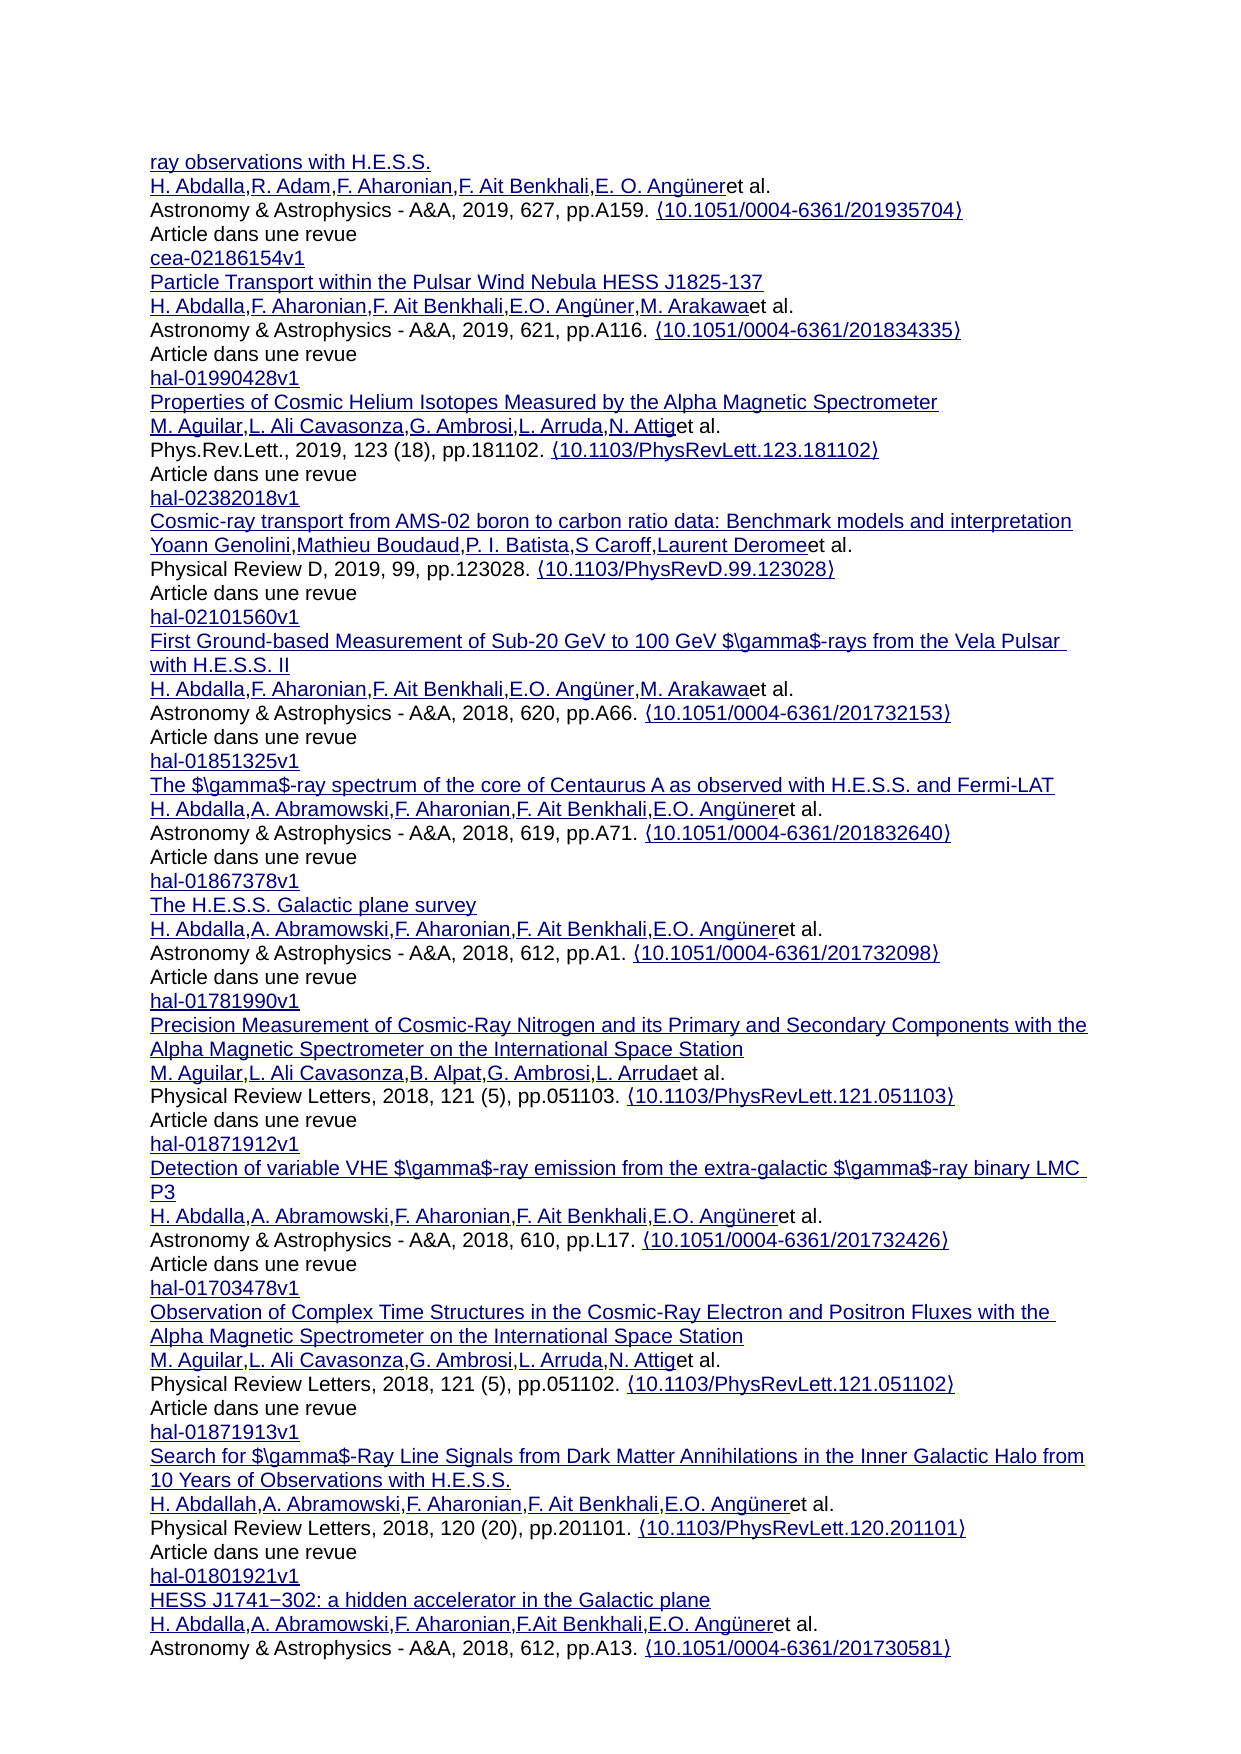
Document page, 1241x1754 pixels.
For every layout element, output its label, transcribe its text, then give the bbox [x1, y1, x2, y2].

table_cell Properties of Cosmic Helium Isotopes Measured by the Alpha Magnetic Spectrometer M. Aguilar,L. Ali Cavasonza,G. Ambrosi,L. Arruda,N. Attiget al. Phys.Rev.Lett., 2019, 123 (18), pp.181102. ⟨10.1103/PhysRevLett.123.181102⟩ Article dans une revue hal-02382018v1 [150, 390, 1090, 509]
table_cell Particle Transport within the Pulsar Wind Nebula HESS J1825-137 H. Abdalla,F. Aharonian,F. Ait Benkhali,E.O. Angüner,M. Arakawaet al. Astronomy & Astrophysics - A&A, 2019, 621, pp.A116. ⟨10.1051/0004-6361/201834335⟩ Article dans une revue hal-01990428v1 [150, 270, 1090, 389]
table_cell The H.E.S.S. Galactic plane survey H. Abdalla,A. Abramowski,F. Aharonian,F. Ait Benkhali,E.O. Angüneret al. Astronomy & Astrophysics - A&A, 2018, 612, pp.A1. ⟨10.1051/0004-6361/201732098⟩ Article dans une revue hal-01781990v1 [150, 893, 1090, 1012]
table_cell ray observations with H.E.S.S. H. Abdalla,R. Adam,F. Aharonian,F. Ait Benkhali,E. O. Angüneret al. Astronomy & Astrophysics - A&A, 2019, 627, pp.A159. ⟨10.1051/0004-6361/201935704⟩ Article dans une revue cea-02186154v1 [150, 150, 1090, 270]
table_cell Cosmic-ray transport from AMS-02 boron to carbon ratio data: Benchmark models and interpretation Yoann Genolini,Mathieu Boudaud,P. I. Batista,S Caroff,Laurent Deromeet al. Physical Review D, 2019, 99, pp.123028. ⟨10.1103/PhysRevD.99.123028⟩ Article dans une revue hal-02101560v1 [150, 509, 1090, 629]
table_cell Search for $\gamma$-Ray Line Signals from Dark Matter Annihilations in the Inner Galactic Halo from 10 Years of Observations with H.E.S.S. H. Abdallah,A. Abramowski,F. Aharonian,F. Ait Benkhali,E.O. Angüneret al. Physical Review Letters, 2018, 120 (20), pp.201101. ⟨10.1103/PhysRevLett.120.201101⟩ Article dans une revue hal-01801921v1 [150, 1444, 1090, 1587]
table_cell HESS J1741−302: a hidden accelerator in the Galactic plane H. Abdalla,A. Abramowski,F. Aharonian,F.Ait Benkhali,E.O. Angüneret al. Astronomy & Astrophysics - A&A, 2018, 612, pp.A13. ⟨10.1051/0004-6361/201730581⟩ [150, 1588, 1090, 1659]
table_cell Precision Measurement of Cosmic-Ray Nitrogen and its Primary and Secondary Components with the Alpha Magnetic Spectrometer on the International Space Station M. Aguilar,L. Ali Cavasonza,B. Alpat,G. Ambrosi,L. Arrudaet al. Physical Review Letters, 2018, 121 (5), pp.051103. ⟨10.1103/PhysRevLett.121.051103⟩ Article dans une revue hal-01871912v1 [150, 1013, 1090, 1156]
table_cell Detection of variable VHE $\gamma$-ray emission from the extra-galactic $\gamma$-ray binary LMC P3 H. Abdalla,A. Abramowski,F. Aharonian,F. Ait Benkhali,E.O. Angüneret al. Astronomy & Astrophysics - A&A, 2018, 610, pp.L17. ⟨10.1051/0004-6361/201732426⟩ Article dans une revue hal-01703478v1 [150, 1156, 1090, 1300]
table_cell Observation of Complex Time Structures in the Cosmic-Ray Electron and Positron Fluxes with the Alpha Magnetic Spectrometer on the International Space Station M. Aguilar,L. Ali Cavasonza,G. Ambrosi,L. Arruda,N. Attiget al. Physical Review Letters, 2018, 121 (5), pp.051102. ⟨10.1103/PhysRevLett.121.051102⟩ Article dans une revue hal-01871913v1 [150, 1300, 1090, 1444]
table_cell The $\gamma$-ray spectrum of the core of Centaurus A as observed with H.E.S.S. and Fermi-LAT H. Abdalla,A. Abramowski,F. Aharonian,F. Ait Benkhali,E.O. Angüneret al. Astronomy & Astrophysics - A&A, 2018, 619, pp.A71. ⟨10.1051/0004-6361/201832640⟩ Article dans une revue hal-01867378v1 [150, 773, 1090, 893]
table_cell First Ground-based Measurement of Sub-20 GeV to 100 GeV $\gamma$-rays from the Vela Pulsar with H.E.S.S. II H. Abdalla,F. Aharonian,F. Ait Benkhali,E.O. Angüner,M. Arakawaet al. Astronomy & Astrophysics - A&A, 2018, 620, pp.A66. ⟨10.1051/0004-6361/201732153⟩ Article dans une revue hal-01851325v1 [150, 629, 1090, 773]
